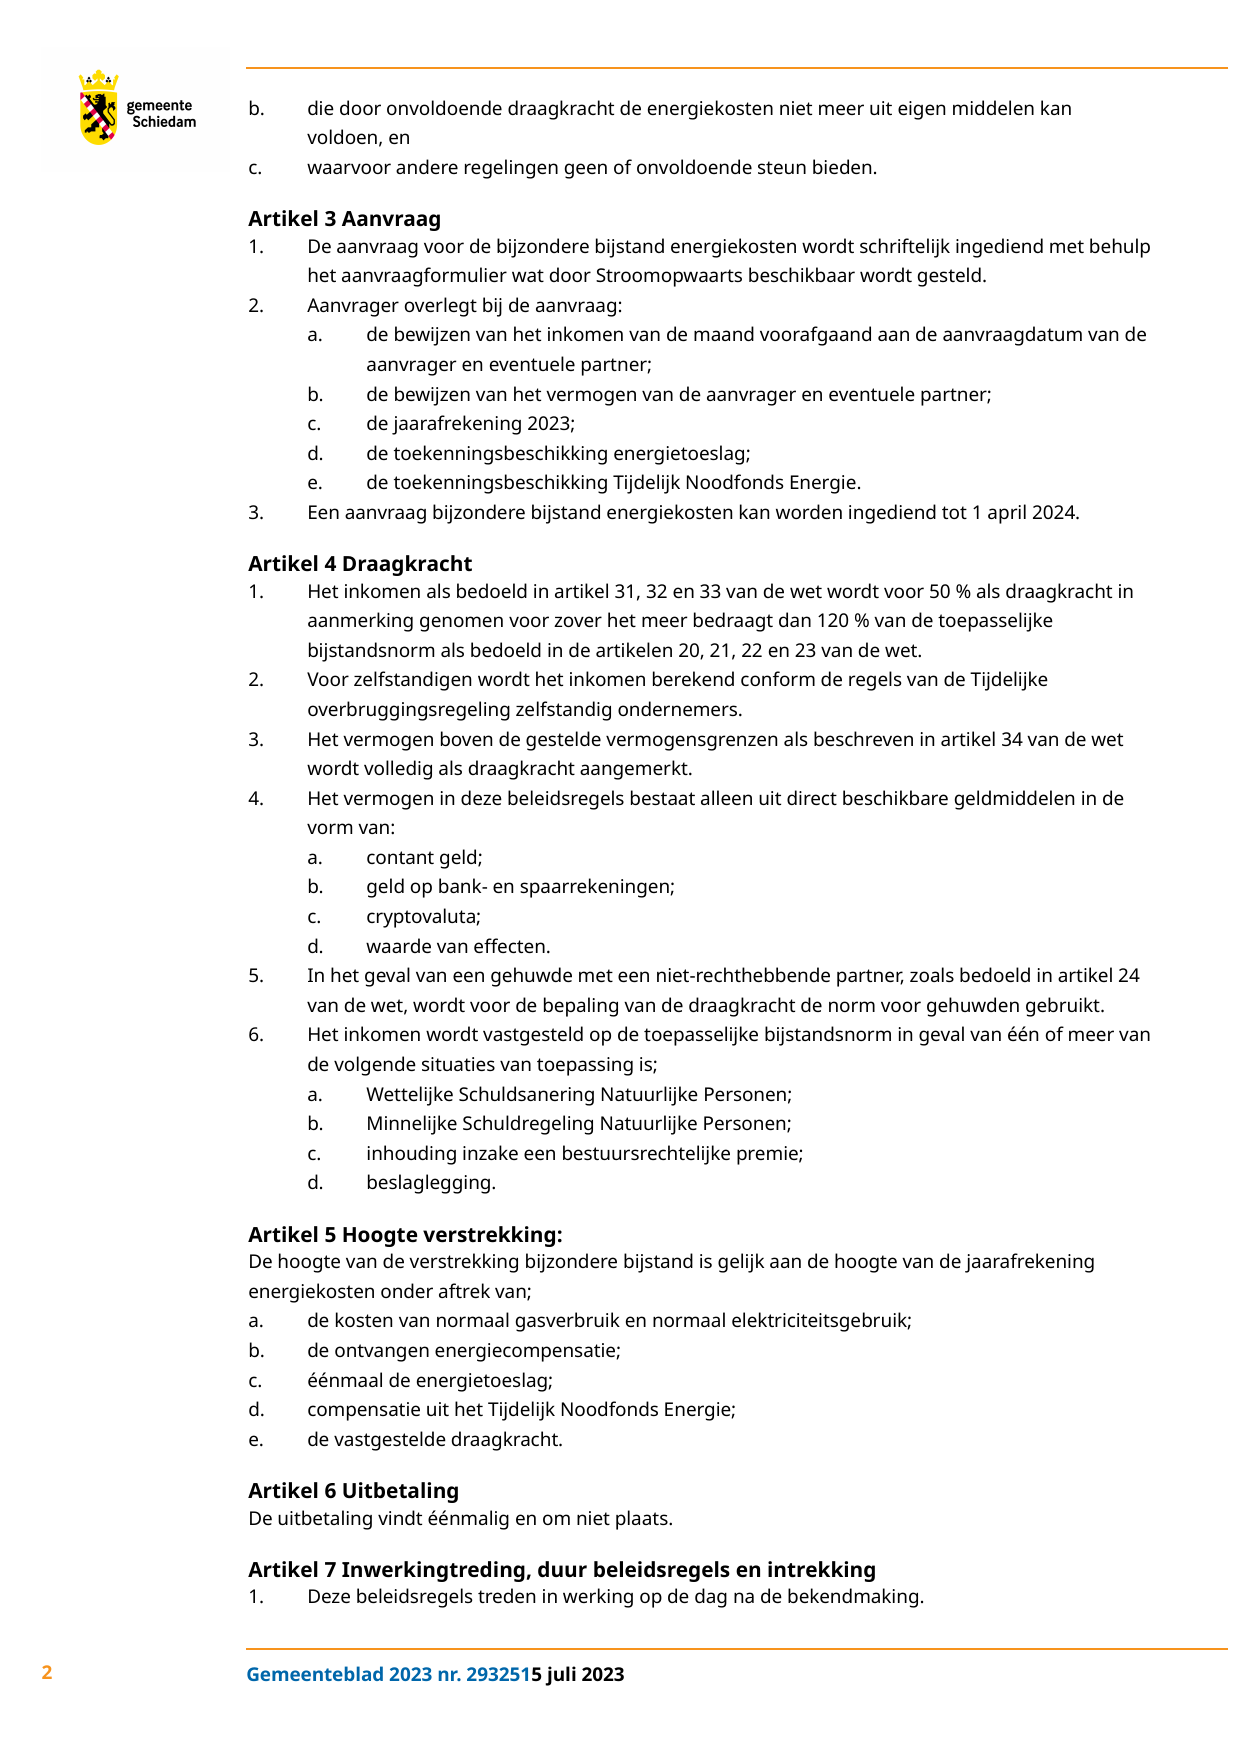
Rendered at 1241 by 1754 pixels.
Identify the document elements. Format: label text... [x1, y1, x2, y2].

list de ontvangen energiecompensatie; [248, 1337, 1152, 1363]
list Wettelijke Schuldsanering Natuurlijke Personen; [307, 1081, 1152, 1107]
text Artikel 7 Inwerkingtreding, duur beleidsregels en intrekking [248, 1555, 1152, 1584]
list geld op bank- en spaarrekeningen; [307, 874, 1152, 899]
list de toekenningsbeschikking energietoeslag; [307, 440, 1152, 466]
list cryptovaluta; [307, 903, 1152, 929]
list In het geval van een gehuwde met een niet-rechthebbende partner, zoals bedoeld in artikel 24 van de wet, wordt voor de bepaling van de draagkracht de norm voor gehuwden gebruikt. [248, 962, 1152, 1018]
list de vastgestelde draagkracht. [248, 1426, 1152, 1452]
text Artikel 6 Uitbetaling [248, 1476, 1152, 1505]
list de kosten van normaal gasverbruik en normaal elektriciteitsgebruik; [248, 1308, 1152, 1333]
list waarvoor andere regelingen geen of onvoldoende steun bieden. [248, 154, 1152, 180]
list de jaarafrekening 2023; [307, 410, 1152, 436]
text Artikel 5 Hoogte verstrekking: [248, 1220, 1152, 1248]
list De aanvraag voor de bijzondere bijstand energiekosten wordt schriftelijk ingediend met behulp het aanvraagformulier wat door Stroomopwaarts beschikbaar wordt gesteld. [248, 233, 1152, 288]
list contant geld; [307, 844, 1152, 870]
picture [41, 47, 231, 172]
list Deze beleidsregels treden in werking op de dag na de bekendmaking. [248, 1584, 1152, 1609]
text Artikel 4 Draagkracht [248, 549, 1152, 578]
list Een aanvraag bijzondere bijstand energiekosten kan worden ingediend tot 1 april 2024. [248, 499, 1152, 525]
list waarde van effecten. [307, 933, 1152, 959]
list de toekenningsbeschikking Tijdelijk Noodfonds Energie. [307, 469, 1152, 495]
text De hoogte van de verstrekking bijzondere bijstand is gelijk aan de hoogte van de jaarafrekening energiekosten onder aftrek van; [248, 1248, 1152, 1304]
list Minnelijke Schuldregeling Natuurlijke Personen; [307, 1110, 1152, 1136]
list Aanvrager overlegt bij de aanvraag: [248, 292, 1152, 318]
list Het inkomen als bedoeld in artikel 31, 32 en 33 van de wet wordt voor 50 % als draagkracht in aanmerking genomen voor zover het meer bedraagt dan 120 % van de toepasselijke bijstandsnorm als bedoeld in de artikelen 20, 21, 22 en 23 van de wet. [248, 578, 1152, 663]
list Voor zelfstandigen wordt het inkomen berekend conform de regels van de Tijdelijke overbruggingsregeling zelfstandig ondernemers. [248, 667, 1152, 722]
list compensatie uit het Tijdelijk Noodfonds Energie; [248, 1396, 1152, 1422]
list éénmaal de energietoeslag; [248, 1367, 1152, 1392]
list Het inkomen wordt vastgesteld op de toepasselijke bijstandsnorm in geval van één of meer van de volgende situaties van toepassing is; [248, 1022, 1152, 1077]
list Het vermogen boven de gestelde vermogensgrenzen als beschreven in artikel 34 van de wet wordt volledig als draagkracht aangemerkt. [248, 726, 1152, 781]
list Het vermogen in deze beleidsregels bestaat alleen uit direct beschikbare geldmiddelen in de vorm van: [248, 785, 1152, 840]
text De uitbetaling vindt éénmalig en om niet plaats. [248, 1505, 1152, 1531]
list inhouding inzake een bestuursrechtelijke premie; [307, 1140, 1152, 1166]
list die door onvoldoende draagkracht de energiekosten niet meer uit eigen middelen kan voldoen, en [248, 95, 1152, 150]
list beslaglegging. [307, 1169, 1152, 1195]
list de bewijzen van het inkomen van de maand voorafgaand aan de aanvraagdatum van de aanvrager en eventuele partner; [307, 322, 1152, 377]
text Artikel 3 Aanvraag [248, 204, 1152, 233]
list de bewijzen van het vermogen van de aanvrager en eventuele partner; [307, 381, 1152, 406]
